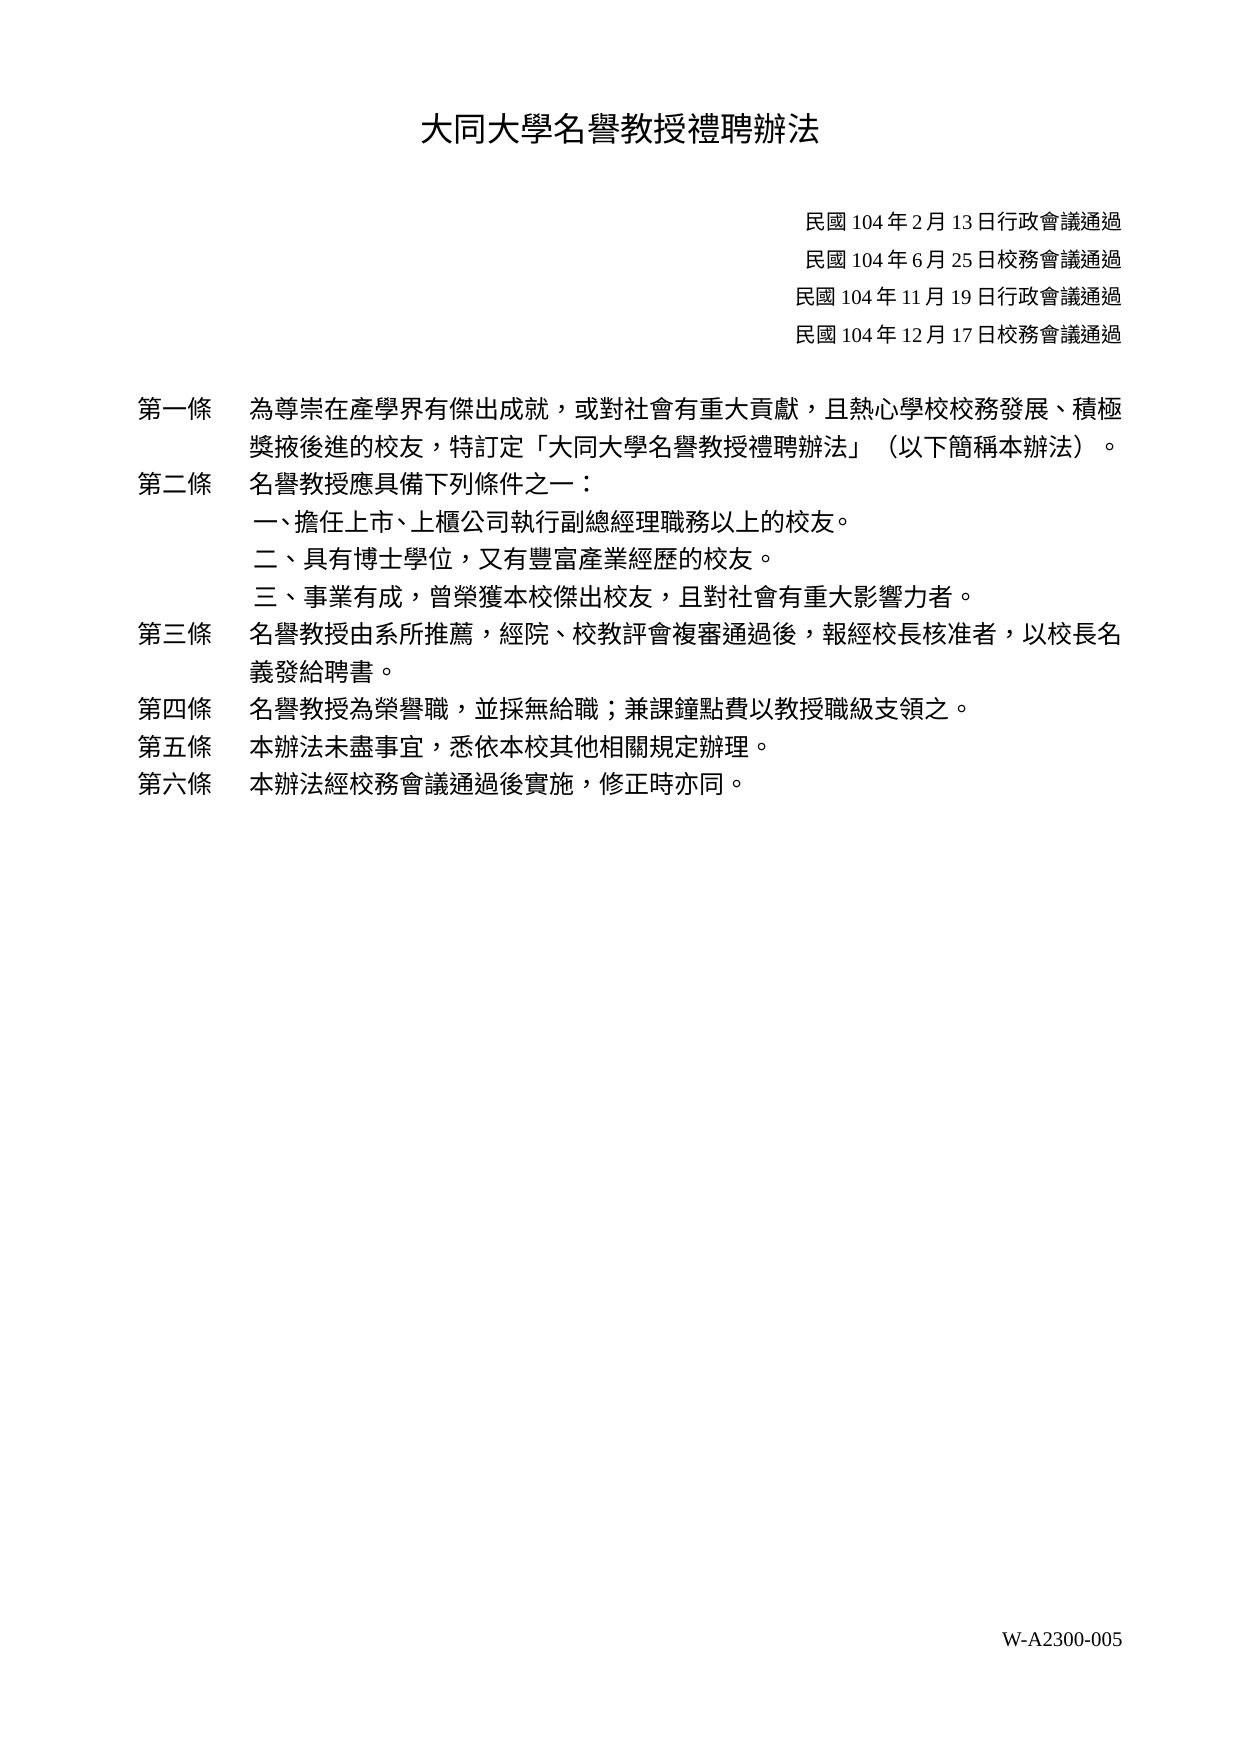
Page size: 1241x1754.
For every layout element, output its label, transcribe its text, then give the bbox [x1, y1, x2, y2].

text 民國104年6月25日校務會議通過 [118, 239, 1122, 277]
text 三、事業有成，曾榮獲本校傑出校友，且對社會有重大影響力者。 [253, 577, 1122, 614]
text 一、擔任上市、上櫃公司執行副總經理職務以上的校友。 [253, 502, 1122, 539]
text 民國104年12月17日校務會議通過 [118, 314, 1122, 352]
list 名譽教授由系所推薦，經院、校教評會複審通過後，報經校長核准者，以校長名義發給聘書。 [137, 614, 1122, 689]
text 大同大學名譽教授禮聘辦法 [118, 89, 1122, 164]
list 為尊崇在產學界有傑出成就，或對社會有重大貢獻，且熱心學校校務發展、積極獎掖後進的校友，特訂定「大同大學名譽教授禮聘辦法」（以下簡稱本辦法）。 [137, 389, 1122, 464]
text 民國104年11月19 日行政會議通過 [118, 277, 1122, 314]
list 本辦法經校務會議通過後實施，修正時亦同。 [137, 764, 1122, 802]
text 民國104年2月13日行政會議通過 [118, 202, 1122, 239]
list 名譽教授應具備下列條件之一： [137, 464, 1122, 502]
list 名譽教授為榮譽職，並採無給職；兼課鐘點費以教授職級支領之。 [137, 689, 1122, 727]
list 本辦法未盡事宜，悉依本校其他相關規定辦理。 [137, 727, 1122, 764]
text 二、具有博士學位，又有豐富產業經歷的校友。 [253, 539, 1122, 577]
